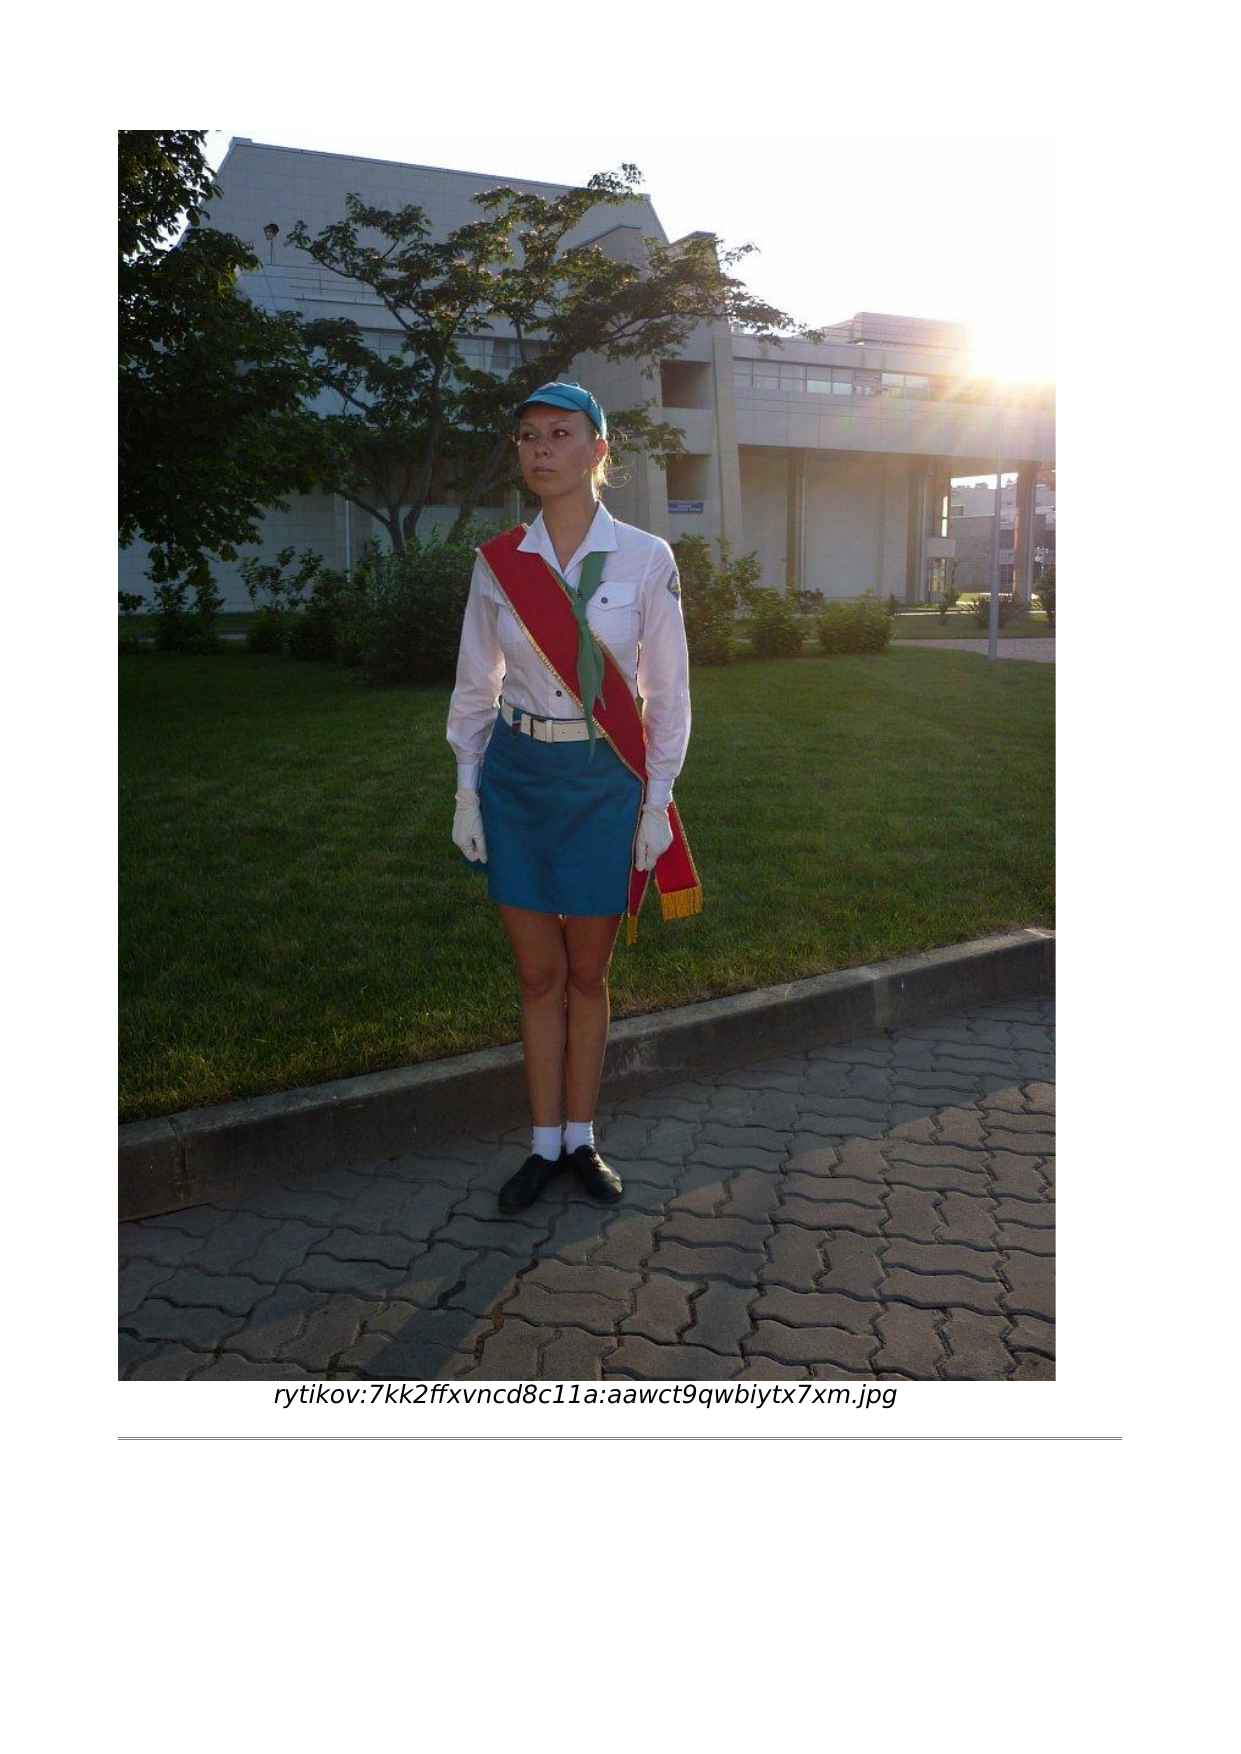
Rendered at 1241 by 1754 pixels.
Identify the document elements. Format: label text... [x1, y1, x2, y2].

text rytikov:7kk2ffxvncd8c11a:aawct9qwbiytx7xm.jpg [118, 1381, 1056, 1410]
picture [118, 130, 1056, 1381]
